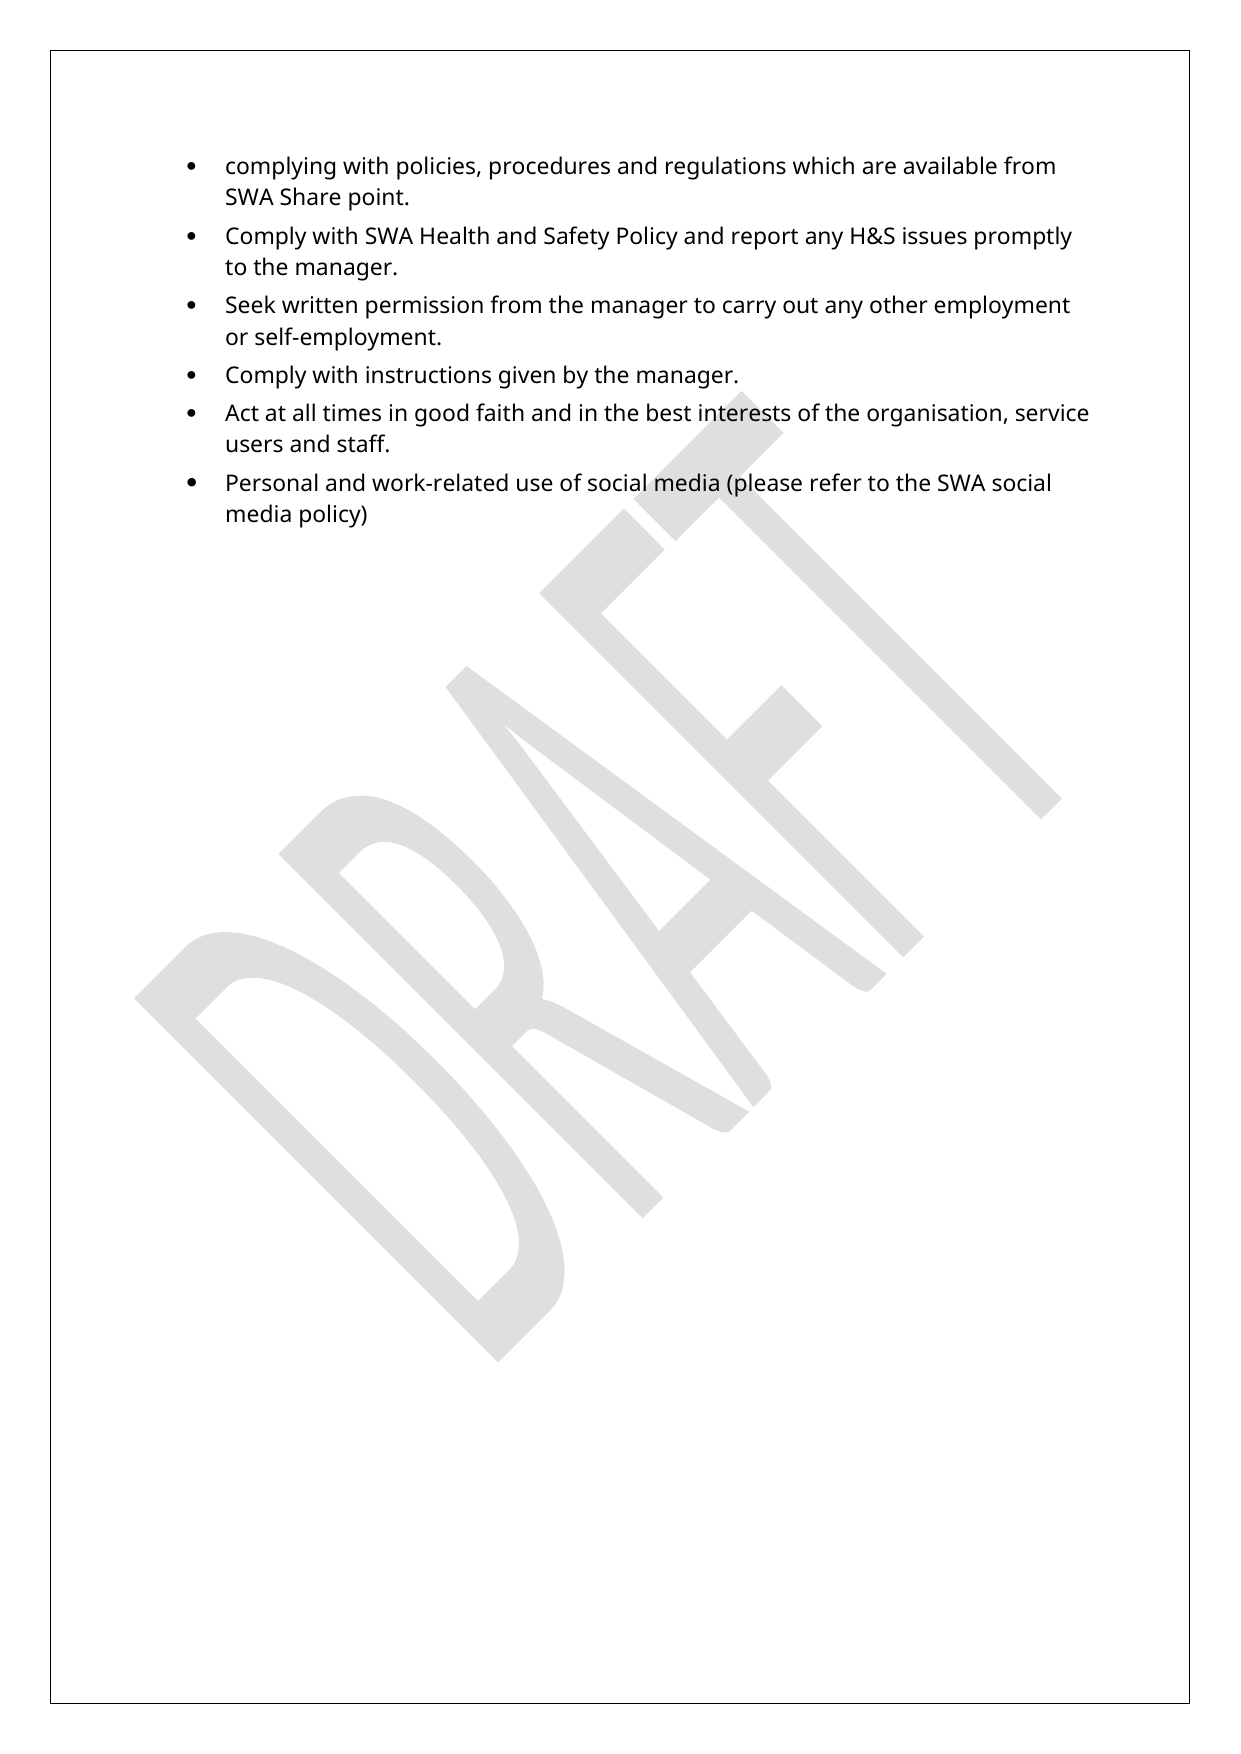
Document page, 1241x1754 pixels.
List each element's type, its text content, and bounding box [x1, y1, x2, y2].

list Comply with instructions given by the manager. [187, 359, 1090, 390]
list Personal and work-related use of social media (please refer to the SWA social media policy) [187, 467, 664, 529]
list Comply with SWA Health and Safety Policy and report any H&S issues promptly to the manager. [187, 219, 1090, 282]
list Personal and work-related use of social media (please refer to the SWA social media policy) [741, 467, 1090, 529]
list complying with policies, procedures and regulations which are available from SWA Share point. [187, 150, 1090, 212]
list Act at all times in good faith and in the best interests of the organisation, service users and staff. [187, 397, 734, 459]
list Act at all times in good faith and in the best interests of the organisation, service users and staff. [749, 397, 1090, 459]
list Seek written permission from the manager to carry out any other employment or self-employment. [187, 289, 1090, 352]
